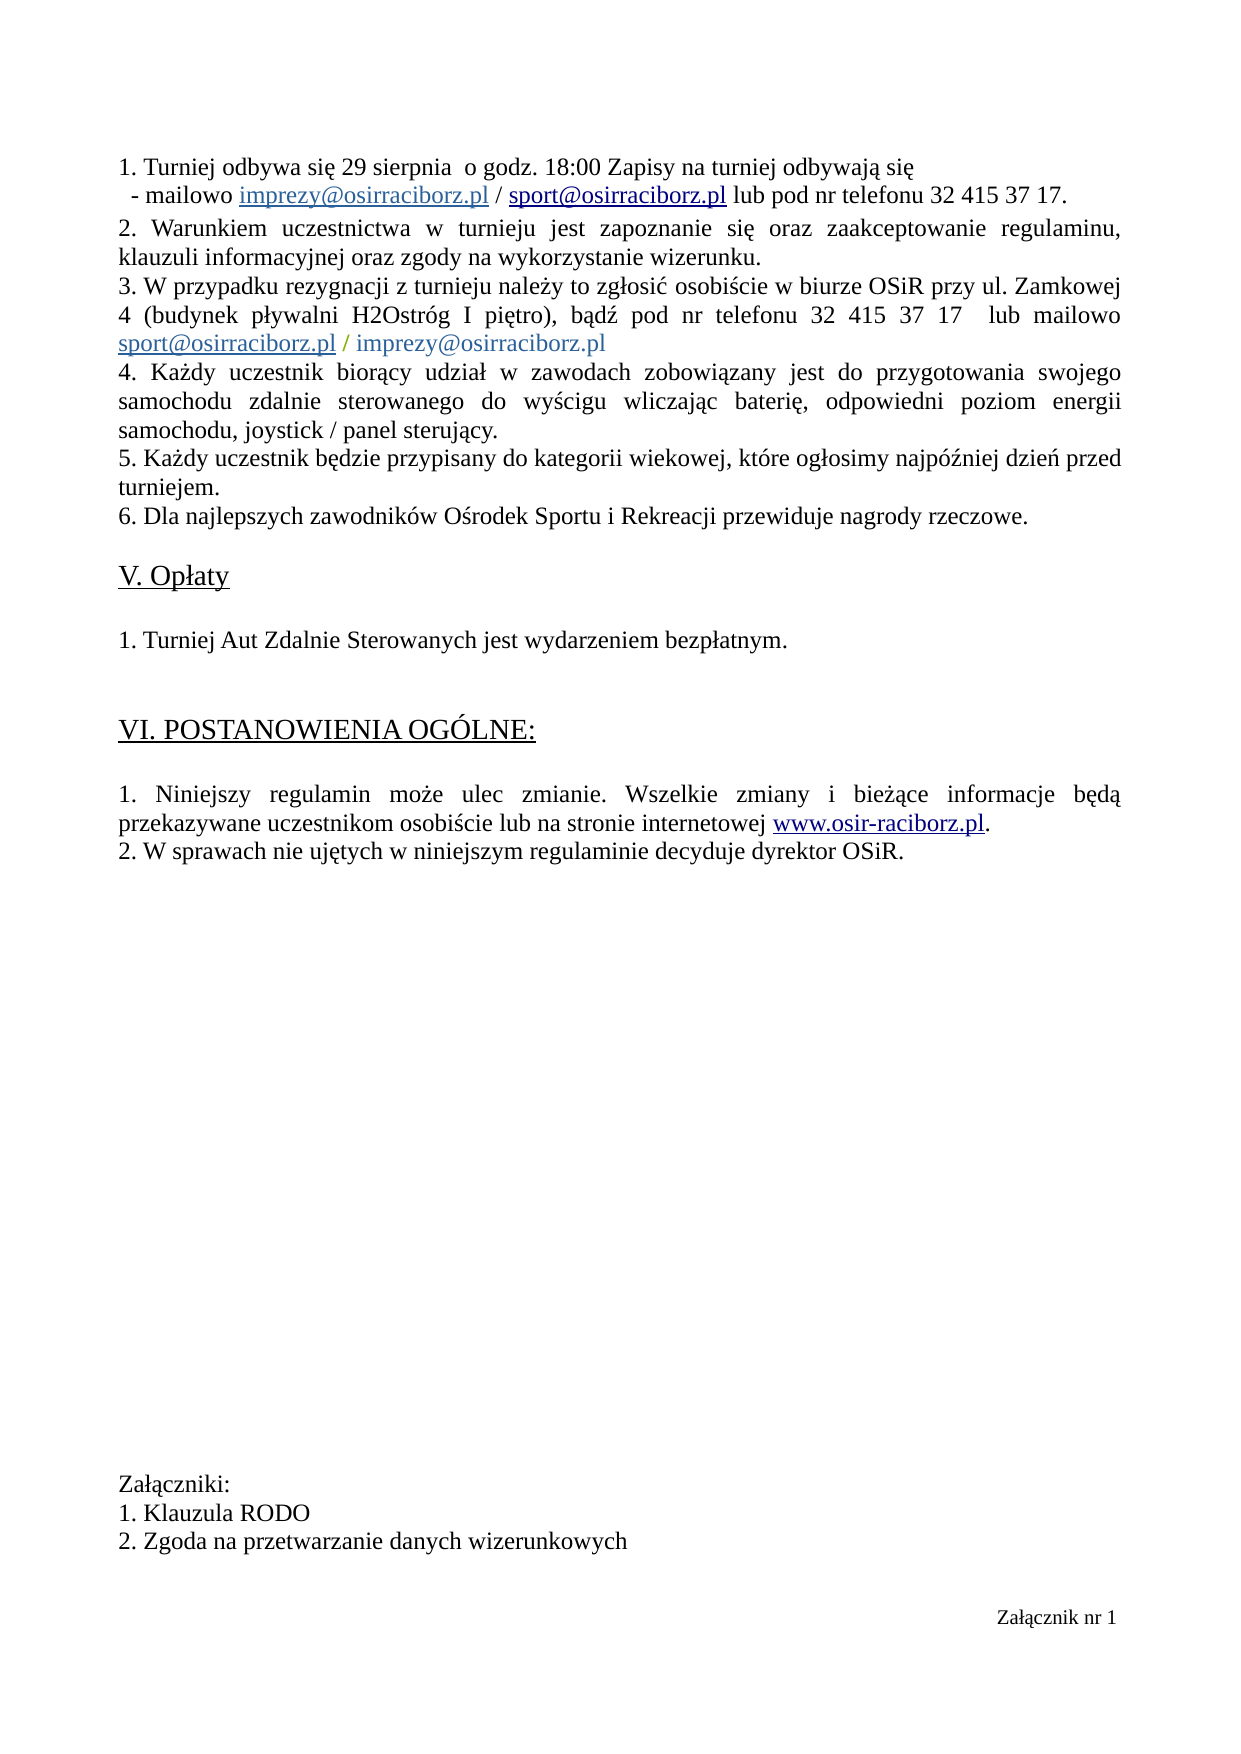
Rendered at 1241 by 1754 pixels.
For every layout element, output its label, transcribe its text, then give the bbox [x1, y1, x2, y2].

text 2. W sprawach nie ujętych w niniejszym regulaminie decyduje dyrektor OSiR. [118, 836, 1122, 865]
text 3. W przypadku rezygnacji z turnieju należy to zgłosić osobiście w biurze OSiR przy ul. Zamkowej 4 (budynek pływalni H2Ostróg I piętro), bądź pod nr telefonu 32 415 37 17 lub mailowo sport@osirraciborz.pl / imprezy@osirraciborz.pl [118, 271, 1122, 357]
text 4. Każdy uczestnik biorący udział w zawodach zobowiązany jest do przygotowania swojego samochodu zdalnie sterowanego do wyścigu wliczając baterię, odpowiedni poziom energii samochodu, joystick / panel sterujący. [118, 357, 1122, 443]
text V. Opłaty [118, 558, 1122, 592]
text - mailowo imprezy@osirraciborz.pl / sport@osirraciborz.pl lub pod nr telefonu 32 415 37 17. [131, 180, 1109, 209]
text 2. Zgoda na przetwarzanie danych wizerunkowych [118, 1526, 1122, 1555]
text VI. POSTANOWIENIA OGÓLNE: [118, 712, 1122, 745]
text 6. Dla najlepszych zawodników Ośrodek Sportu i Rekreacji przewiduje nagrody rzeczowe. [118, 501, 1122, 530]
text 1. Turniej odbywa się 29 sierpnia o godz. 18:00 Zapisy na turniej odbywają się [118, 152, 1122, 180]
text 5. Każdy uczestnik będzie przypisany do kategorii wiekowej, które ogłosimy najpóźniej dzień przed turniejem. [118, 443, 1122, 501]
text 2. Warunkiem uczestnictwa w turnieju jest zapoznanie się oraz zaakceptowanie regulaminu, klauzuli informacyjnej oraz zgody na wykorzystanie wizerunku. [118, 213, 1122, 271]
text Załącznik nr 1 [118, 1605, 1122, 1629]
text 1. Niniejszy regulamin może ulec zmianie. Wszelkie zmiany i bieżące informacje będą przekazywane uczestnikom osobiście lub na stronie internetowej www.osir-raciborz.pl. [118, 779, 1122, 836]
text 1. Klauzula RODO [118, 1498, 1122, 1526]
text 1. Turniej Aut Zdalnie Sterowanych jest wydarzeniem bezpłatnym. [118, 626, 1122, 654]
text Załączniki: [118, 1469, 1122, 1498]
